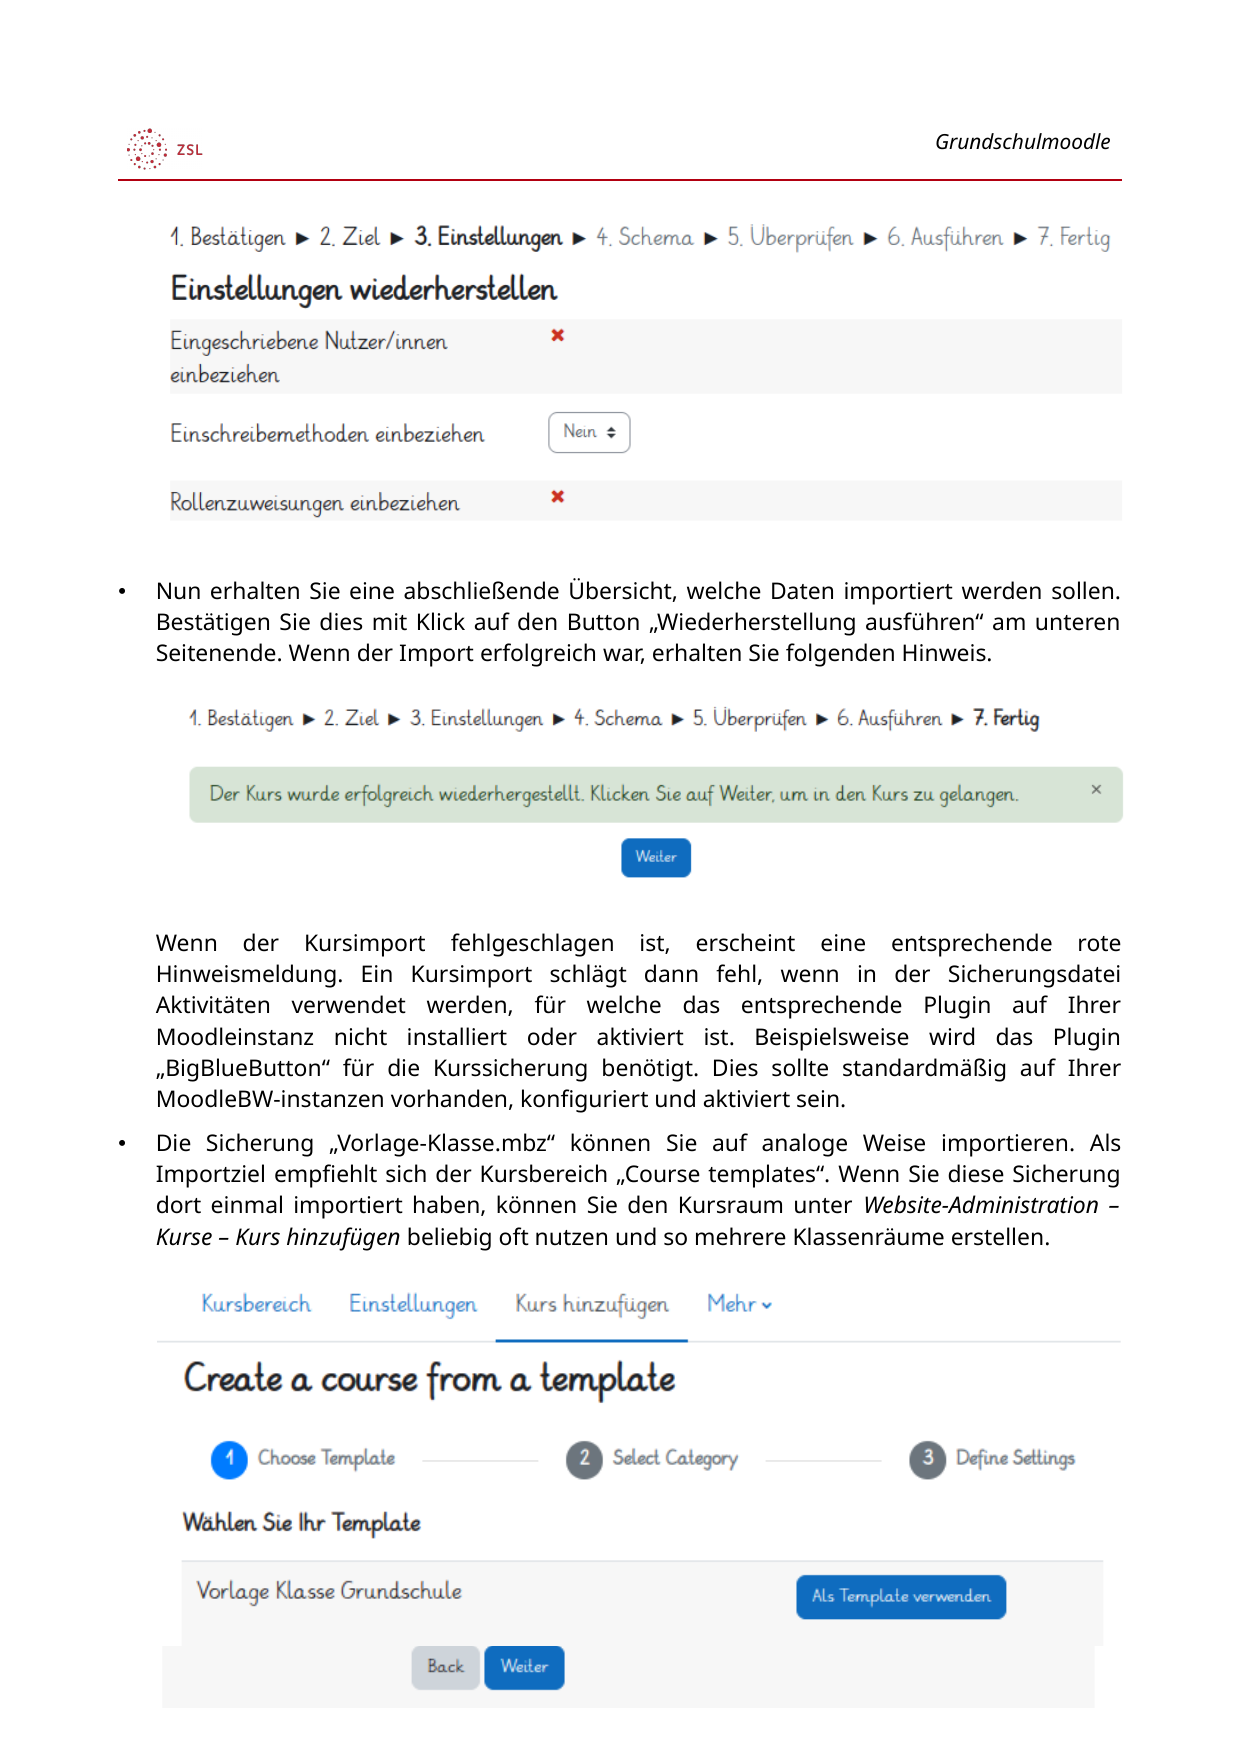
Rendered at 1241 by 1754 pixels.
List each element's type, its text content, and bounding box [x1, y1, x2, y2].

list Die Sicherung „Vorlage-Klasse.mbz“ können Sie auf analoge Weise importieren. Als Importziel empfiehlt sich der Kursbereich „Course templates“. Wenn Sie diese Sicherung dort einmal importiert haben, können Sie den Kursraum unter Website-Administration – Kurse – Kurs hinzufügen beliebig oft nutzen und so mehrere Klassenräume erstellen. [118, 1127, 1122, 1252]
picture [160, 213, 1123, 531]
picture [118, 1272, 1123, 1708]
list Wenn der Kursimport fehlgeschlagen ist, erscheint eine entsprechende rote Hinweismeldung. Ein Kursimport schlägt dann fehl, wenn in der Sicherungsdatei Aktivitäten verwendet werden, für welche das entsprechende Plugin auf Ihrer Moodleinstanz nicht installiert oder aktiviert ist. Beispielsweise wird das Plugin „BigBlueButton“ für die Kurssicherung benötigt. Dies sollte standardmäßig auf Ihrer MoodleBW-instanzen vorhanden, konfiguriert und aktiviert sein. [118, 927, 1122, 1114]
picture [127, 128, 203, 170]
list Nun erhalten Sie eine abschließende Übersicht, welche Daten importiert werden sollen. Bestätigen Sie dies mit Klick auf den Button „Wiederherstellung ausführen“ am unteren Seitenende. Wenn der Import erfolgreich war, erhalten Sie folgenden Hinweis. [118, 575, 1122, 668]
picture [160, 686, 1127, 884]
